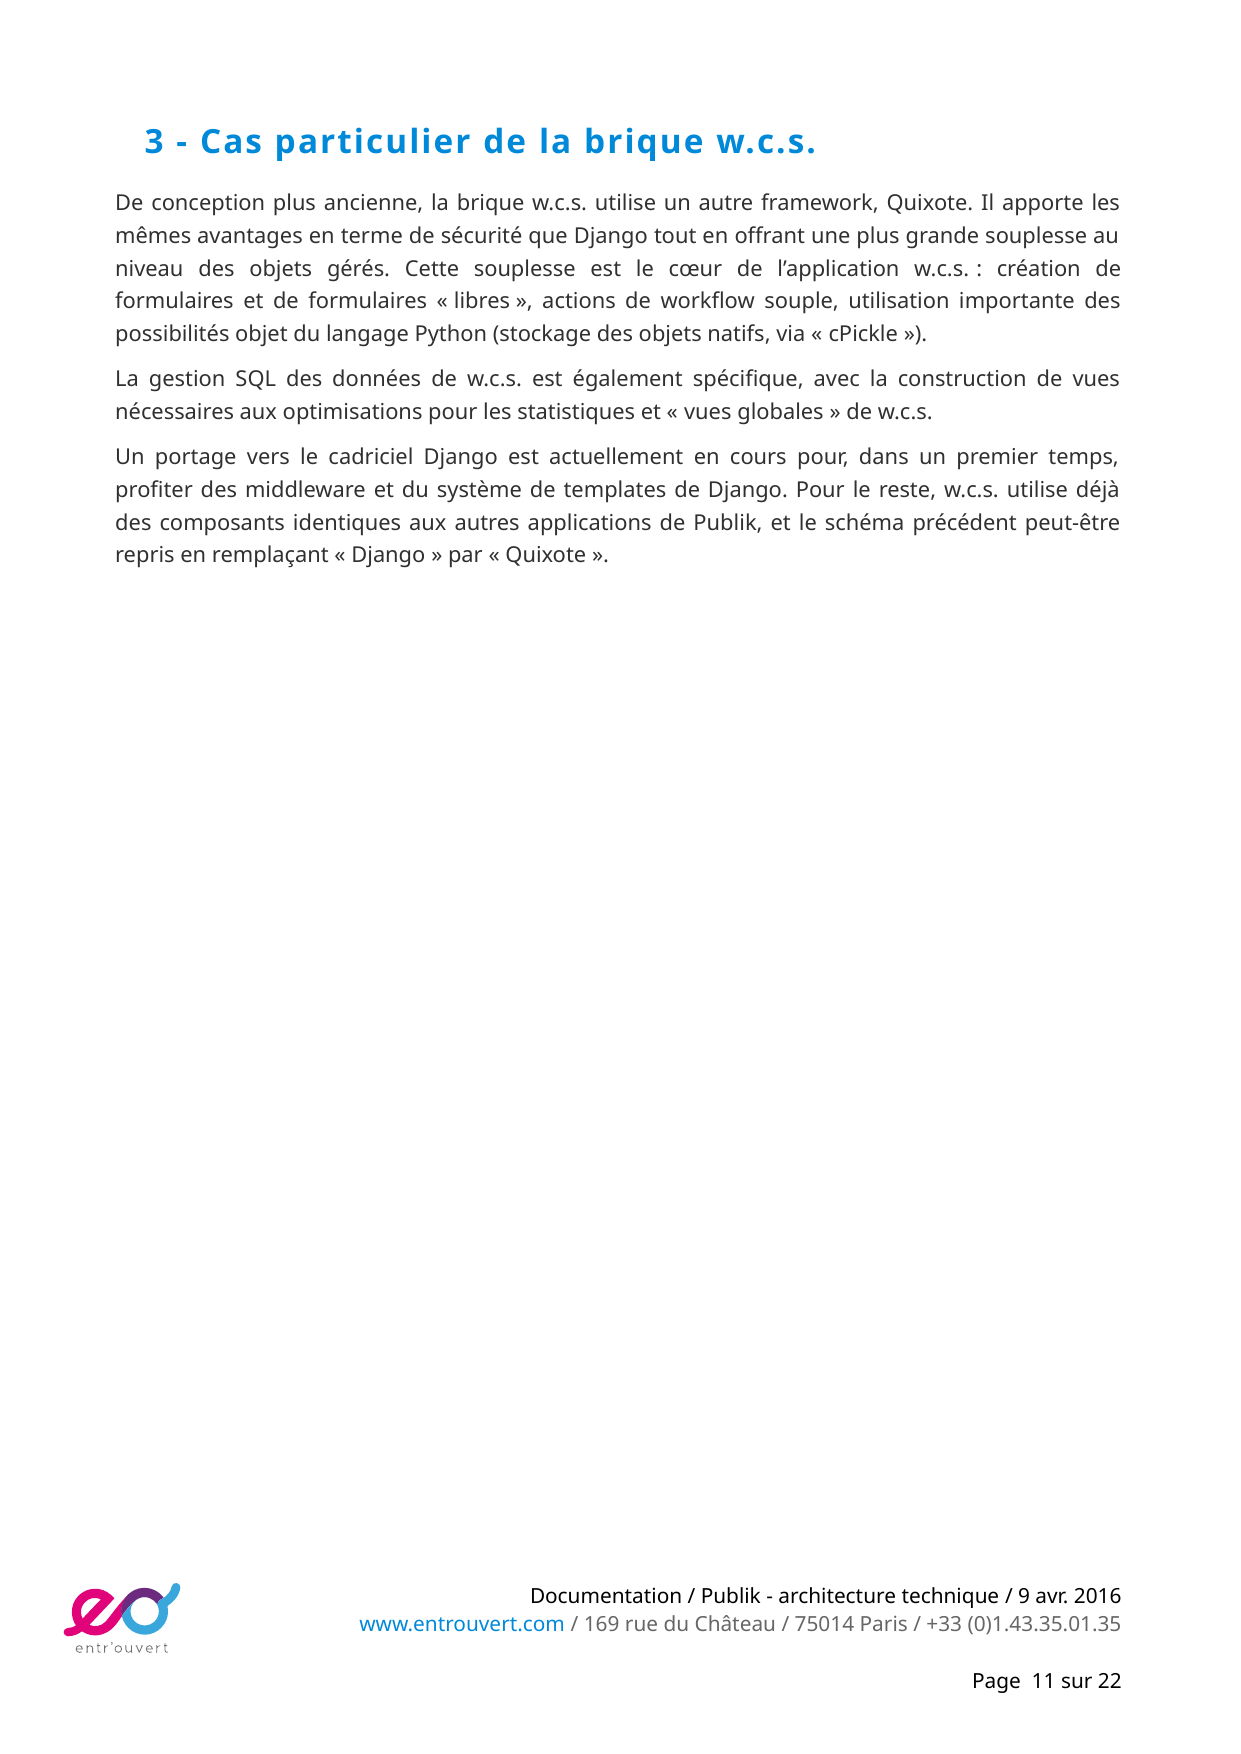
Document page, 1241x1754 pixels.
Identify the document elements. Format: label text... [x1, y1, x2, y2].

text Un portage vers le cadriciel Django est actuellement en cours pour, dans un premier temps, profiter des middleware et du système de templates de Django. Pour le reste, w.c.s. utilise déjà des composants identiques aux autres applications de Publik, et le schéma précédent peut-être repris en remplaçant « Django » par « Quixote ». [115, 441, 1121, 569]
text La gestion SQL des données de w.c.s. est également spécifique, avec la construction de vues nécessaires aux optimisations pour les statistiques et « vues globales » de w.c.s. [115, 363, 1121, 426]
subtitle Cas particulier de la brique w.c.s. [144, 118, 1121, 163]
text De conception plus ancienne, la brique w.c.s. utilise un autre framework, Quixote. Il apporte les mêmes avantages en terme de sécurité que Django tout en offrant une plus grande souplesse au niveau des objets gérés. Cette souplesse est le cœur de l’application w.c.s. : création de formulaires et de formulaires « libres », actions de workflow souple, utilisation importante des possibilités objet du langage Python (stockage des objets natifs, via « cPickle »). [115, 187, 1121, 348]
